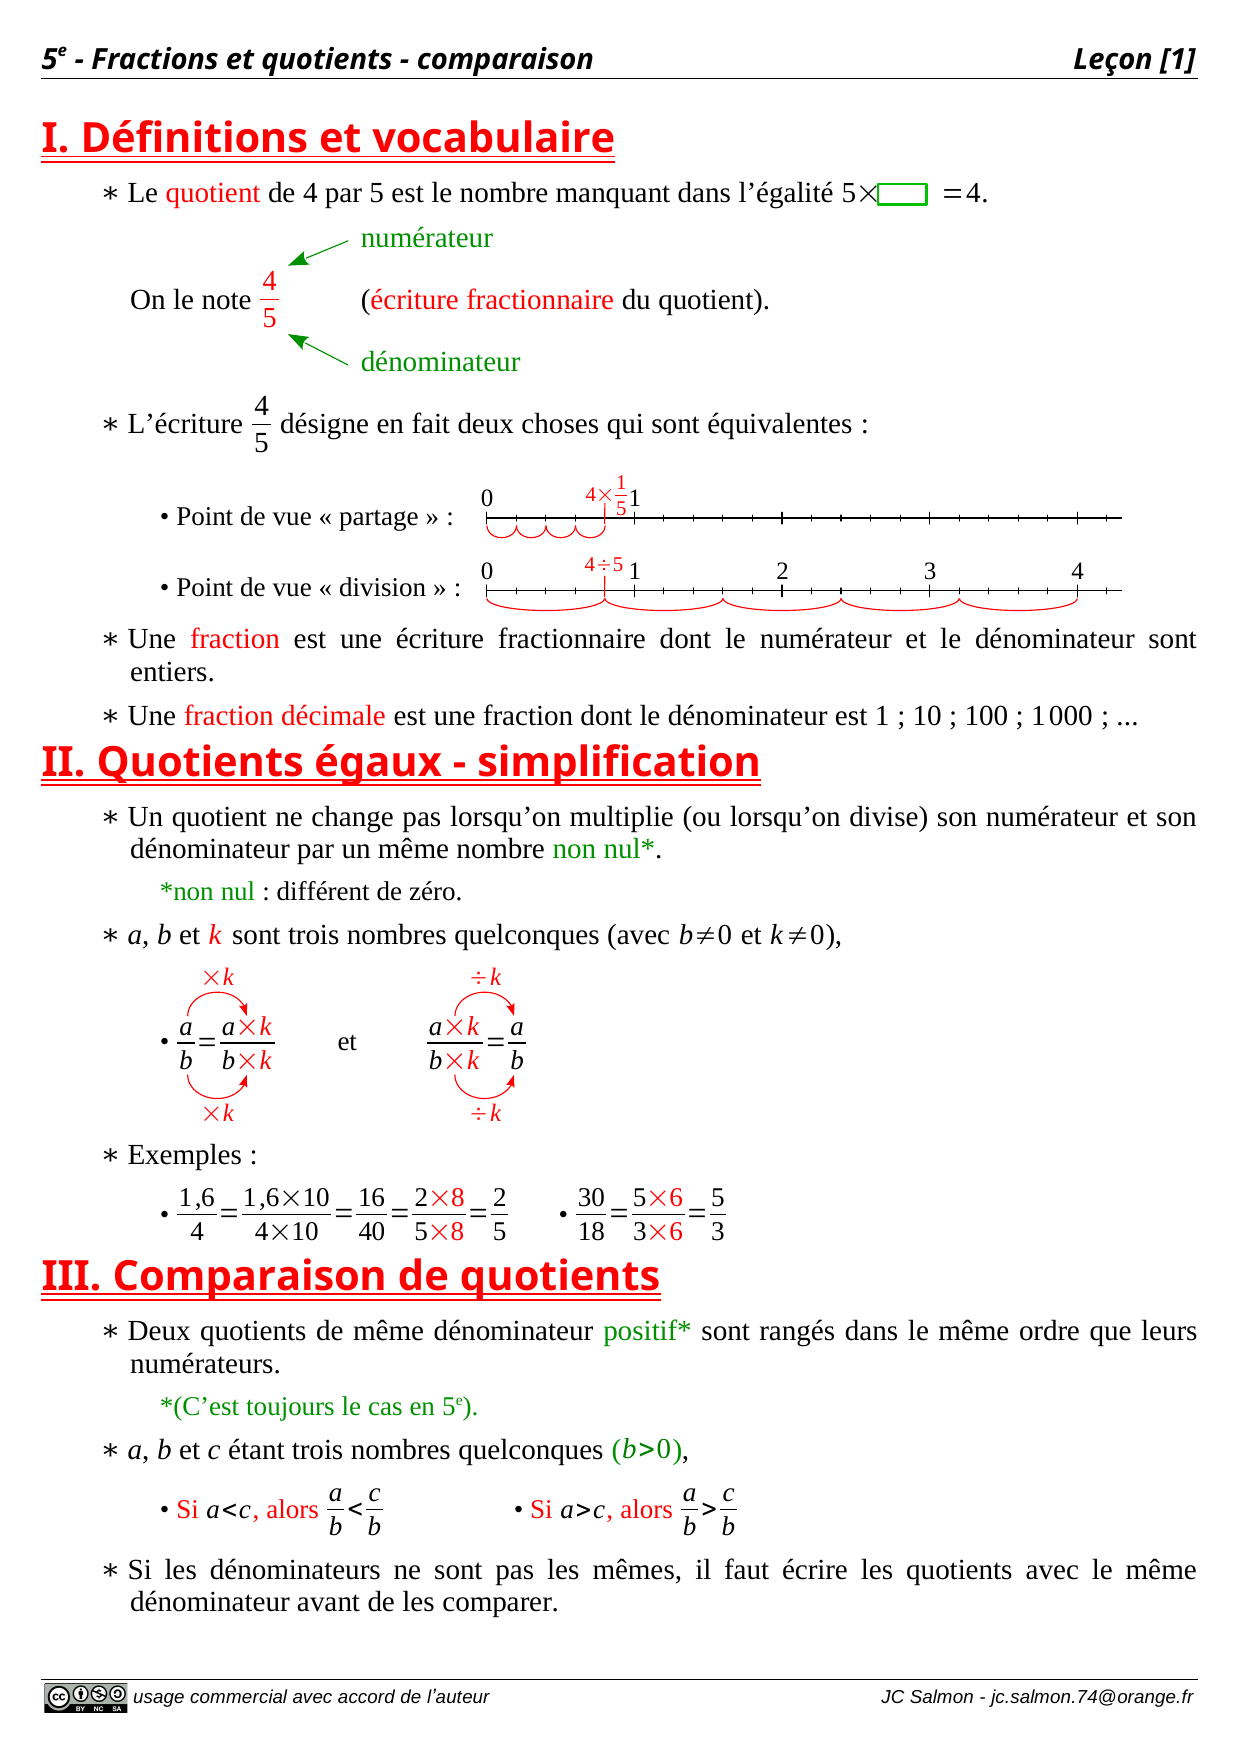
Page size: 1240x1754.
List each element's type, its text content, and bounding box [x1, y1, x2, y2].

text *non nul : différent de zéro. [159, 877, 1198, 907]
text II. Quotients égaux - simplification [41, 732, 1198, 788]
text ∗ Une fraction est une écriture fractionnaire dont le numérateur et le dénominateur sont entiers. [100, 622, 1198, 687]
text ∗ Exemples : [100, 1138, 1198, 1171]
text dénominateur [100, 345, 1198, 378]
text ∗ Le quotient de 4 par 5 est le nombre manquant dans l’égalité . [100, 177, 1198, 209]
text • Point de vue « partage » : [159, 471, 1198, 538]
picture [44, 1683, 128, 1713]
text ∗ Une fraction décimale est une fraction dont le dénominateur est 1 ; 10 ; 100 ; ; ... [100, 699, 1198, 732]
text • Si , alors • Si , alors [159, 1477, 1198, 1541]
text • Point de vue « division » : [159, 549, 1198, 611]
text I. Définitions et vocabulaire [41, 108, 1198, 165]
text ∗ a, b et c étant trois nombres quelconques (), [100, 1433, 1198, 1466]
text *(C’est toujours le cas en 5e). [159, 1391, 1198, 1421]
text ∗ L’écriture désigne en fait deux choses qui sont équivalentes : [100, 390, 1198, 459]
text ∗ Deux quotients de même dénominateur positif* sont rangés dans le même ordre que leurs numérateurs. [100, 1314, 1198, 1379]
text ∗ Si les dénominateurs ne sont pas les mêmes, il faut écrire les quotients avec le même dénominateur avant de les comparer. [100, 1553, 1198, 1618]
text • et [159, 963, 1198, 1126]
text numérateur [100, 221, 1198, 253]
text On le note (écriture fractionnaire du quotient). [100, 265, 1198, 334]
text ∗ a, b et sont trois nombres quelconques (avec et ), [100, 918, 1198, 951]
text • • [159, 1182, 1198, 1246]
text III. Comparaison de quotients [41, 1246, 1198, 1303]
text ∗ Un quotient ne change pas lorsqu’on multiplie (ou lorsqu’on divise) son numérateur et son dénominateur par un même nombre non nul*. [100, 800, 1198, 865]
